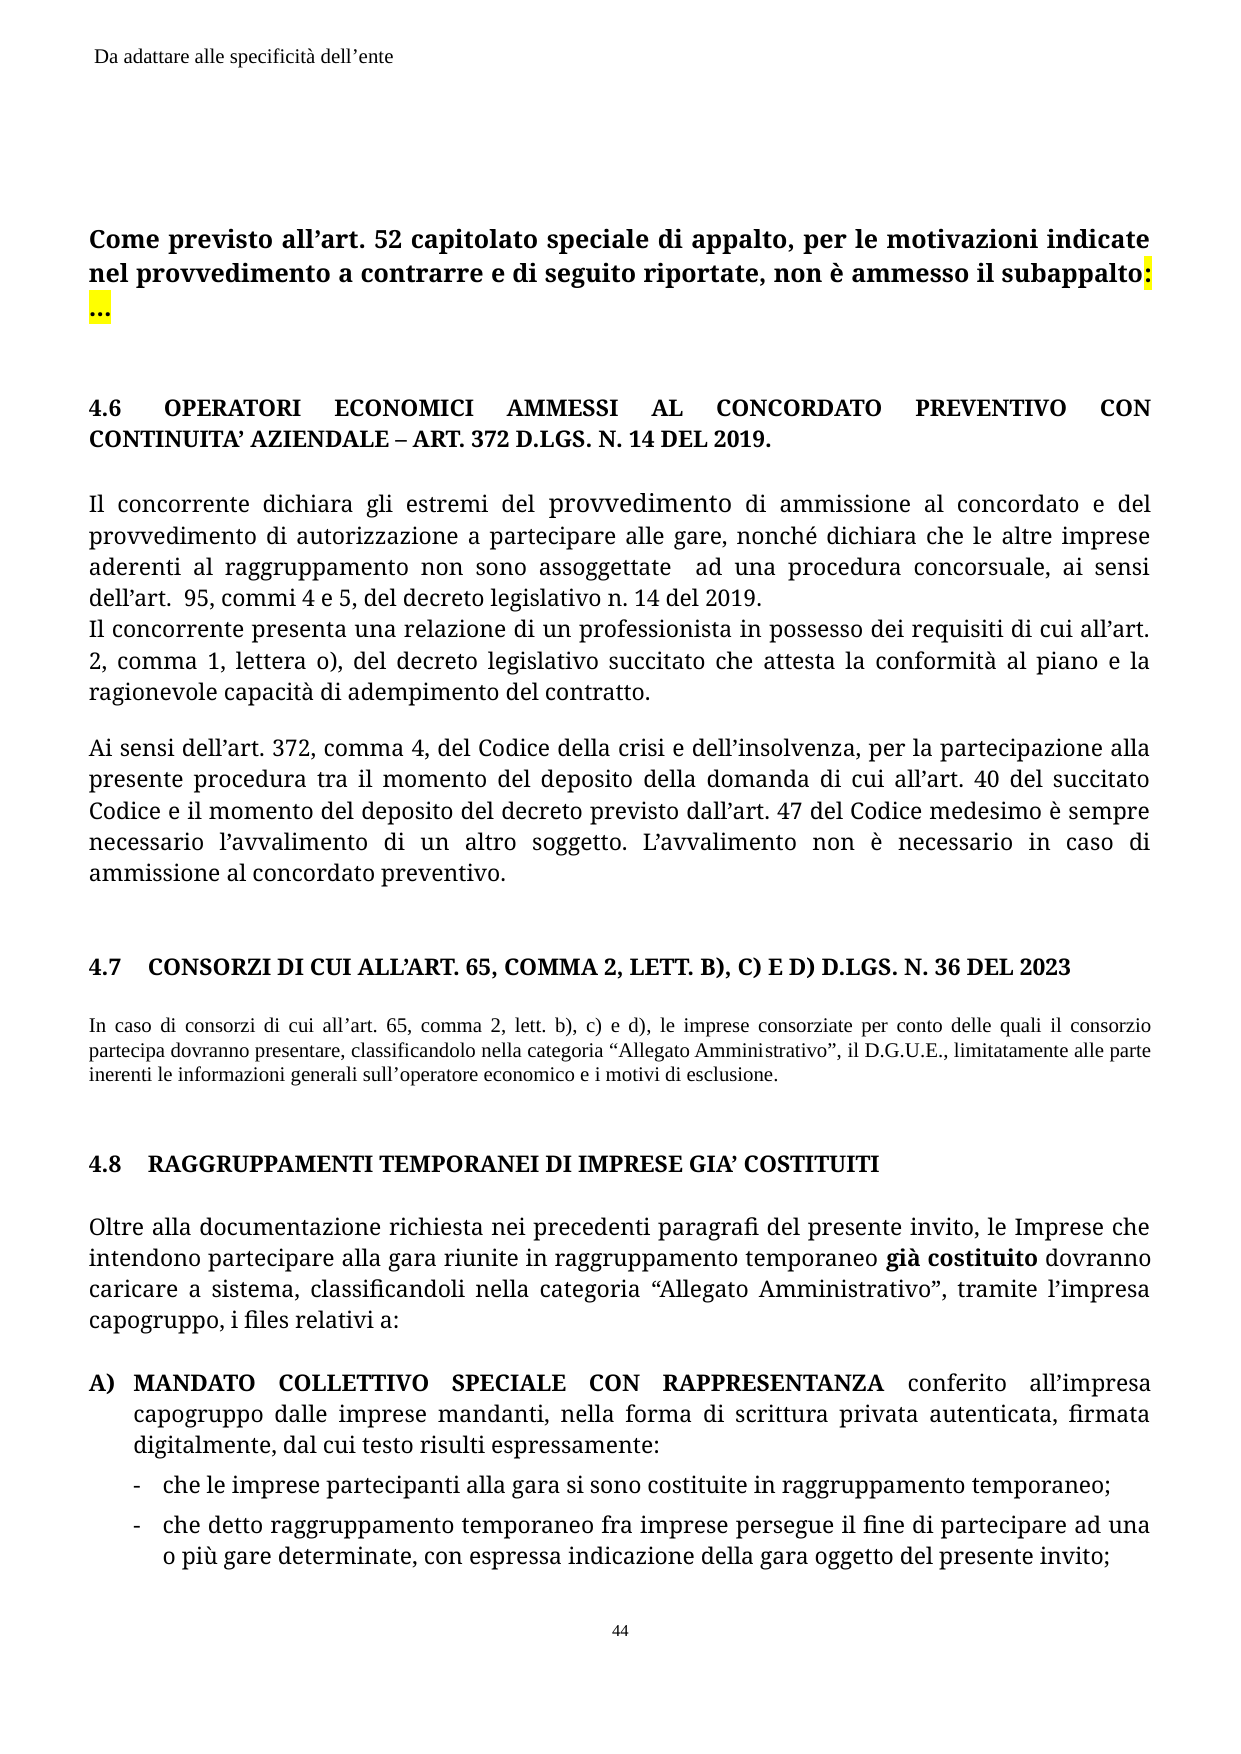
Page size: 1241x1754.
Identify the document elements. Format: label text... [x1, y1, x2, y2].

text 4.8 RAGGRUPPAMENTI TEMPORANEI DI IMPRESE GIA’ COSTITUITI [89, 1148, 1152, 1179]
text 4.6 OPERATORI ECONOMICI AMMESSI AL CONCORDATO PREVENTIVO CON CONTINUITA’ AZIENDALE – ART. 372 D.LGS. N. 14 DEL 2019. [89, 392, 1152, 454]
text Ai sensi dell’art. 372, comma 4, del Codice della crisi e dell’insolvenza, per la partecipazione alla presente procedura tra il momento del deposito della domanda di cui all’art. 40 del succitato Codice e il momento del deposito del decreto previsto dall’art. 47 del Codice medesimo è sempre necessario l’avvalimento di un altro soggetto. L’avvalimento non è necessario in caso di ammissione al concordato preventivo. [89, 732, 1152, 888]
text Il concorrente dichiara gli estremi del provvedimento di ammissione al concordato e del provvedimento di autorizzazione a partecipare alle gare, nonché dichiara che le altre imprese aderenti al raggruppamento non sono assoggettate ad una procedura concorsuale, ai sensi dell’art. 95, commi 4 e 5, del decreto legislativo n. 14 del 2019. [89, 486, 1152, 613]
text A) MANDATO COLLETTIVO SPECIALE CON RAPPRESENTANZA conferito all’impresa capogruppo dalle imprese mandanti, nella forma di scrittura privata autenticata, firmata digitalmente, dal cui testo risulti espressamente: [89, 1367, 1152, 1461]
text 4.7 CONSORZI DI CUI ALL’ART. 65, COMMA 2, LETT. B), C) E D) D.LGS. N. 36 DEL 2023 [89, 951, 1152, 982]
text Come previsto all’art. 52 capitolato speciale di appalto, per le motivazioni indicate nel provvedimento a contrarre e di seguito riportate, non è ammesso il subappalto: … [89, 222, 1152, 324]
text - che detto raggruppamento temporaneo fra imprese persegue il fine di partecipare ad una o più gare determinate, con espressa indicazione della gara oggetto del presente invito; [133, 1508, 1152, 1571]
text Il concorrente presenta una relazione di un professionista in possesso dei requisiti di cui all’art. 2, comma 1, lettera o), del decreto legislativo succitato che attesta la conformità al piano e la ragionevole capacità di adempimento del contratto. [89, 613, 1152, 707]
text - che le imprese partecipanti alla gara si sono costituite in raggruppamento temporaneo; [133, 1469, 1152, 1500]
text Oltre alla documentazione richiesta nei precedenti paragrafi del presente invito, le Imprese che intendono partecipare alla gara riunite in raggruppamento temporaneo già costituito dovranno caricare a sistema, classificandoli nella categoria “Allegato Amministrativo”, tramite l’impresa capogruppo, i files relativi a: [89, 1211, 1152, 1336]
text In caso di consorzi di cui all’art. 65, comma 2, lett. b), c) e d), le imprese consorziate per conto delle quali il consorzio partecipa dovranno presentare, classificandolo nella categoria “Allegato Amministrativo”, il D.G.U.E., limitatamente alle parte inerenti le informazioni generali sull’operatore economico e i motivi di esclusione. [89, 1013, 1152, 1086]
